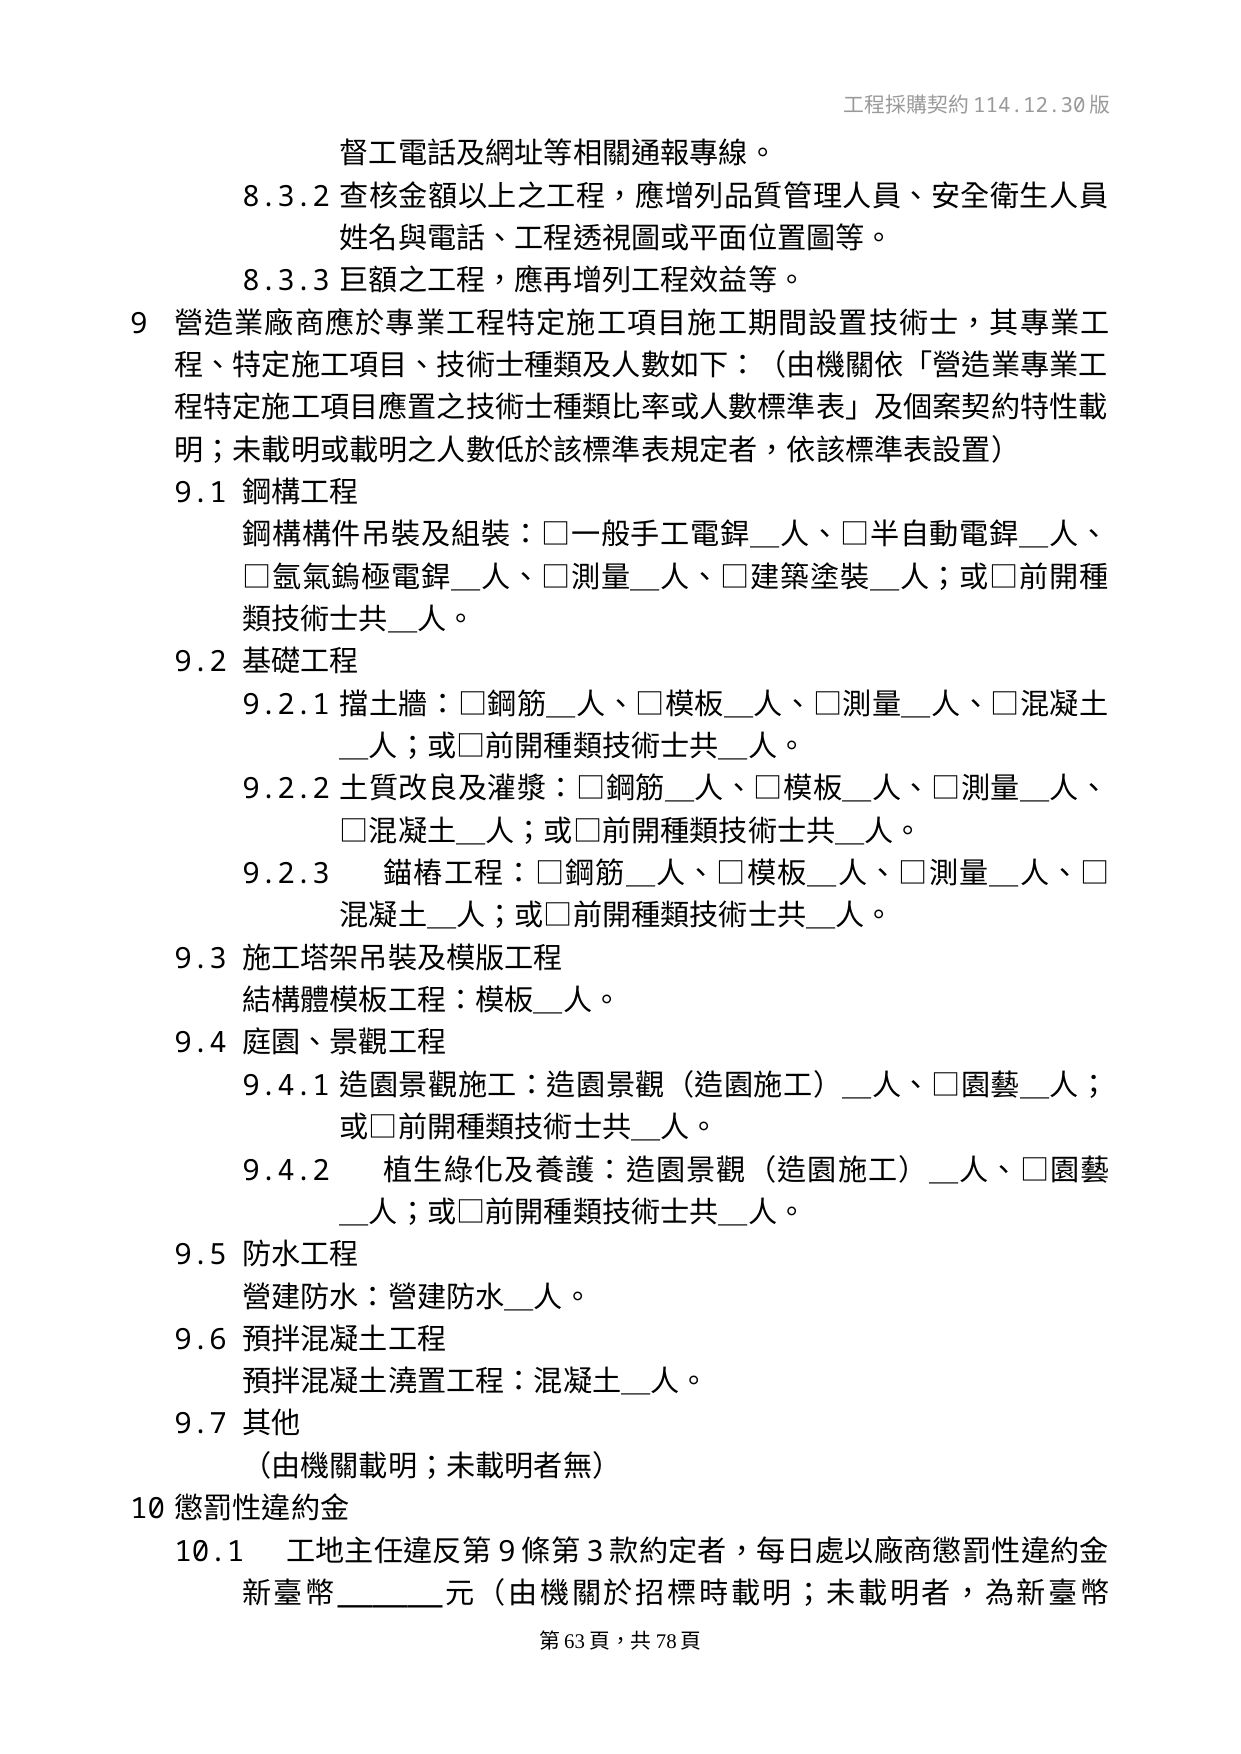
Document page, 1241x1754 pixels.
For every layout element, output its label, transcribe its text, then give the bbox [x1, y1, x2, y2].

list 土質改良及灌漿：□鋼筋＿人、□模板＿人、□測量＿人、□混凝土＿人；或□前開種類技術士共＿人。 [242, 765, 1110, 849]
list 施工塔架吊裝及模版工程 [174, 934, 1110, 977]
text 結構體模板工程：模板＿人。 [242, 977, 1110, 1019]
list 巨額之工程，應再增列工程效益等。 [242, 257, 1110, 299]
list 營造業廠商應於專業工程特定施工項目施工期間設置技術士，其專業工程、特定施工項目、技術士種類及人數如下：（由機關依「營造業專業工程特定施工項目應置之技術士種類比率或人數標準表」及個案契約特性載明；未載明或載明之人數低於該標準表規定者，依該標準表設置） [130, 299, 1110, 468]
list 其他 [174, 1400, 1110, 1442]
text （由機關載明；未載明者無） [242, 1442, 1110, 1485]
list 查核金額以上之工程，應增列品質管理人員、安全衛生人員姓名與電話、工程透視圖或平面位置圖等。 [242, 172, 1110, 257]
list 預拌混凝土工程 [174, 1315, 1110, 1358]
text 鋼構構件吊裝及組裝：□一般手工電銲＿人、□半自動電銲＿人、□氬氣鎢極電銲＿人、□測量＿人、□建築塗裝＿人；或□前開種類技術士共＿人。 [242, 511, 1110, 638]
text 預拌混凝土澆置工程：混凝土＿人。 [242, 1358, 1110, 1400]
list 擋土牆：□鋼筋＿人、□模板＿人、□測量＿人、□混凝土＿人；或□前開種類技術士共＿人。 [242, 680, 1110, 765]
list 植生綠化及養護：造園景觀（造園施工）＿人、□園藝＿人；或□前開種類技術士共＿人。 [242, 1146, 1110, 1231]
list 基礎工程 [174, 638, 1110, 680]
list 鋼構工程 [174, 468, 1110, 511]
list 防水工程 [174, 1231, 1110, 1273]
list 工地主任違反第9條第3款約定者，每日處以廠商懲罰性違約金新臺幣______元（由機關於招標時載明；未載明者，為新臺幣 [174, 1527, 1110, 1612]
list 造園景觀施工：造園景觀（造園施工）＿人、□園藝＿人；或□前開種類技術士共＿人。 [242, 1061, 1110, 1146]
list 錨樁工程：□鋼筋＿人、□模板＿人、□測量＿人、□混凝土＿人；或□前開種類技術士共＿人。 [242, 849, 1110, 934]
list 庭園、景觀工程 [174, 1019, 1110, 1061]
text 營建防水：營建防水＿人。 [242, 1273, 1110, 1315]
list 督工電話及網址等相關通報專線。 [242, 130, 1110, 172]
list 懲罰性違約金 [130, 1485, 1110, 1527]
